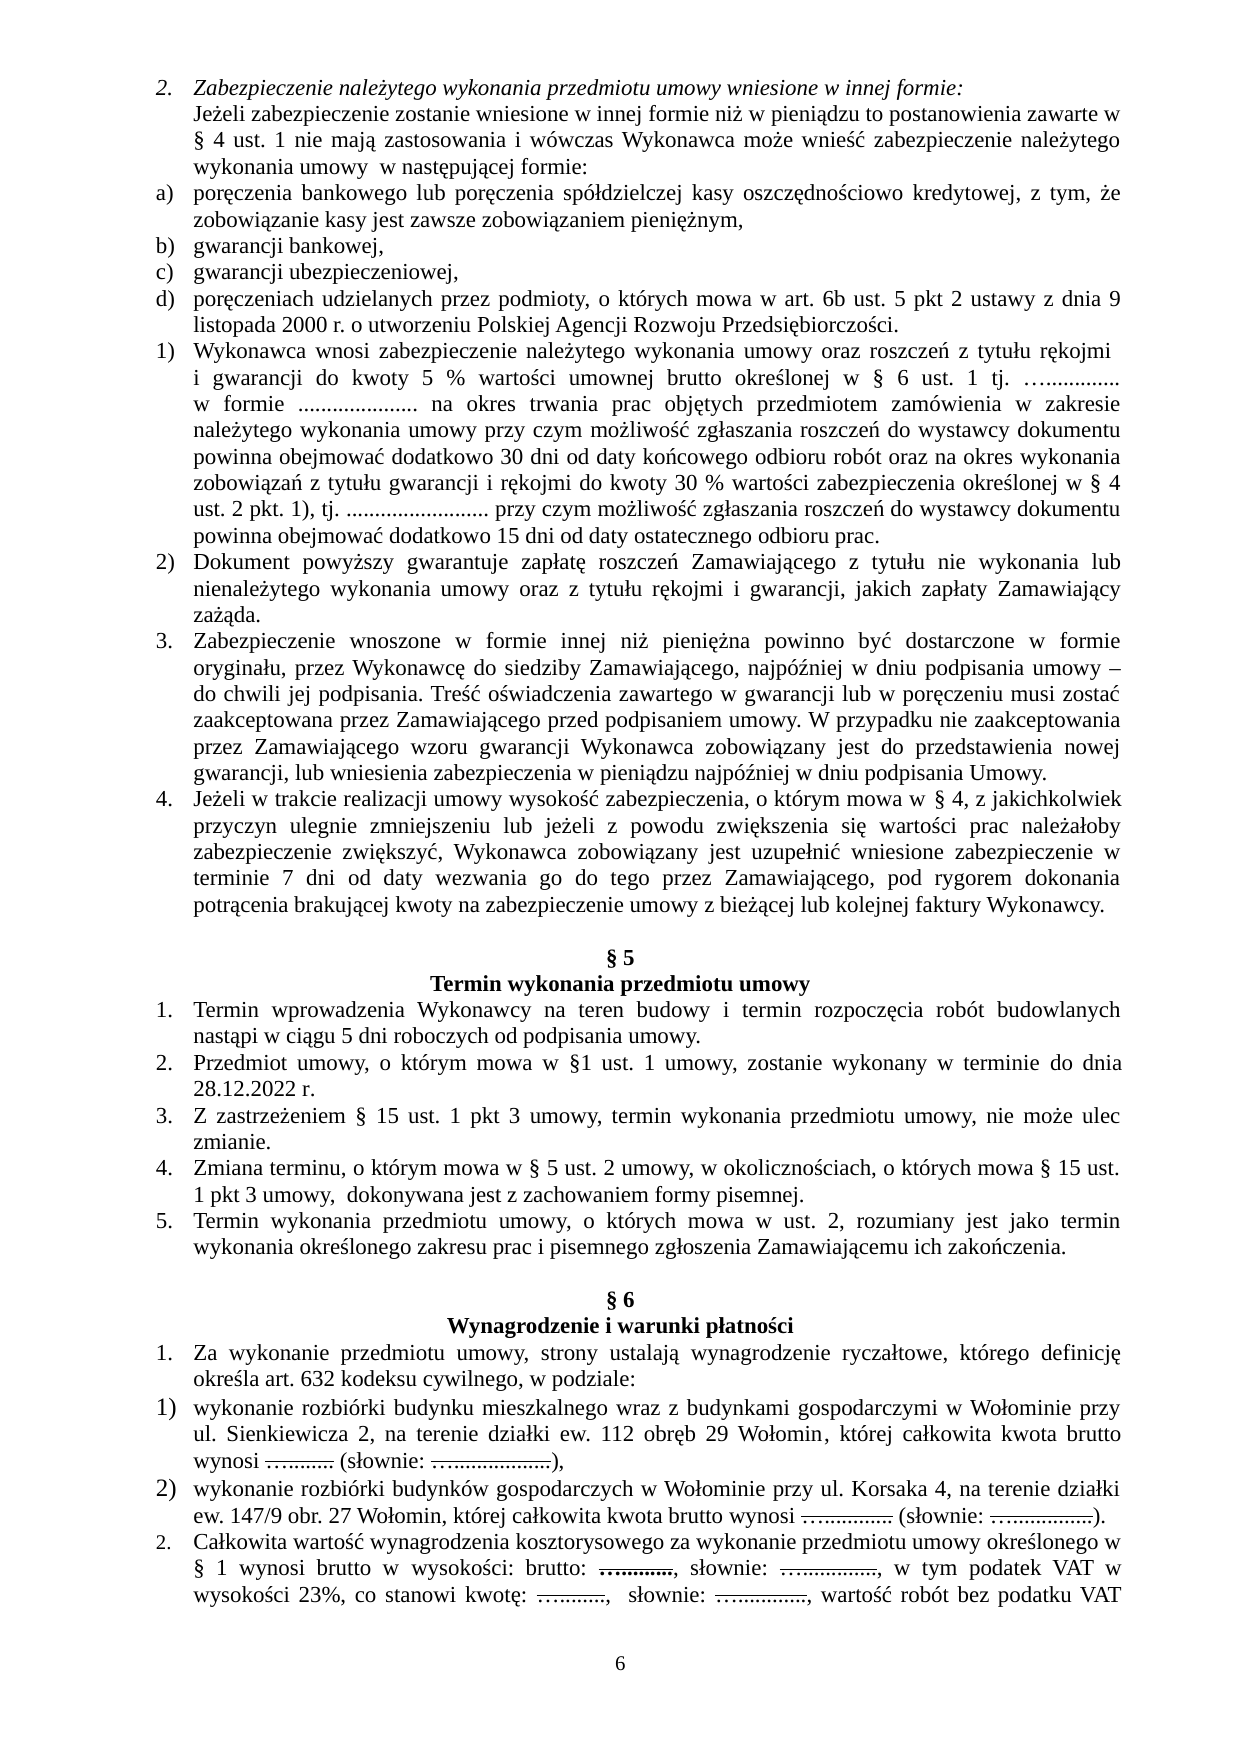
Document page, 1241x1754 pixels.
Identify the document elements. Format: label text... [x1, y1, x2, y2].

list Dokument powyższy gwarantuje zapłatę roszczeń Zamawiającego z tytułu nie wykonania lub nienależytego wykonania umowy oraz z tytułu rękojmi i gwarancji, jakich zapłaty Zamawiający zażąda. [156, 548, 1122, 627]
text Wynagrodzenie i warunki płatności [118, 1312, 1122, 1339]
list Z zastrzeżeniem § 15 ust. 1 pkt 3 umowy, termin wykonania przedmiotu umowy, nie może ulec zmianie. [156, 1102, 1122, 1154]
text § 6 [118, 1286, 1122, 1312]
list Termin wprowadzenia Wykonawcy na teren budowy i termin rozpoczęcia robót budowlanych nastąpi w ciągu 5 dni roboczych od podpisania umowy. [156, 996, 1122, 1049]
list Termin wykonania przedmiotu umowy, o których mowa w ust. 2, rozumiany jest jako termin wykonania określonego zakresu prac i pisemnego zgłoszenia Zamawiającemu ich zakończenia. [156, 1207, 1122, 1260]
list wykonanie rozbiórki budynku mieszkalnego wraz z budynkami gospodarczymi w Wołominie przy ul. Sienkiewicza 2, na terenie działki ew. 112 obręb 29 Wołomin, której całkowita kwota brutto wynosi …........ (słownie: ….................), [156, 1392, 1122, 1473]
list Całkowita wartość wynagrodzenia kosztorysowego za wykonanie przedmiotu umowy określonego w § 1 wynosi brutto w wysokości: brutto: …........., słownie: …............., w tym podatek VAT w wysokości 23%, co stanowi kwotę: …........, słownie: …............, wartość robót bez podatku VAT [156, 1528, 1122, 1607]
list Zmiana terminu, o którym mowa w § 5 ust. 2 umowy, w okolicznościach, o których mowa § 15 ust. 1 pkt 3 umowy, dokonywana jest z zachowaniem formy pisemnej. [156, 1154, 1122, 1207]
list poręczenia bankowego lub poręczenia spółdzielczej kasy oszczędnościowo kredytowej, z tym, że zobowiązanie kasy jest zawsze zobowiązaniem pieniężnym, [156, 179, 1122, 232]
list Zabezpieczenie należytego wykonania przedmiotu umowy wniesione w innej formie: [156, 74, 1122, 100]
text Termin wykonania przedmiotu umowy [118, 970, 1122, 996]
list Zabezpieczenie wnoszone w formie innej niż pieniężna powinno być dostarczone w formie oryginału, przez Wykonawcę do siedziby Zamawiającego, najpóźniej w dniu podpisania umowy – do chwili jej podpisania. Treść oświadczenia zawartego w gwarancji lub w poręczeniu musi zostać zaakceptowana przez Zamawiającego przed podpisaniem umowy. W przypadku nie zaakceptowania przez Zamawiającego wzoru gwarancji Wykonawca zobowiązany jest do przedstawienia nowej gwarancji, lub wniesienia zabezpieczenia w pieniądzu najpóźniej w dniu podpisania Umowy. [156, 627, 1122, 785]
text § 5 [118, 943, 1122, 970]
list Przedmiot umowy, o którym mowa w §1 ust. 1 umowy, zostanie wykonany w terminie do dnia 28.12.2022 r. [156, 1049, 1122, 1102]
list Jeżeli zabezpieczenie zostanie wniesione w innej formie niż w pieniądzu to postanowienia zawarte w § 4 ust. 1 nie mają zastosowania i wówczas Wykonawca może wnieść zabezpieczenie należytego wykonania umowy w następującej formie: [156, 100, 1122, 179]
list gwarancji ubezpieczeniowej, [156, 258, 1122, 285]
list wykonanie rozbiórki budynków gospodarczych w Wołominie przy ul. Korsaka 4, na terenie działki ew. 147/9 obr. 27 Wołomin, której całkowita kwota brutto wynosi …............ (słownie: …..............). [156, 1473, 1122, 1528]
list poręczeniach udzielanych przez podmioty, o których mowa w art. 6b ust. 5 pkt 2 ustawy z dnia 9 listopada 2000 r. o utworzeniu Polskiej Agencji Rozwoju Przedsiębiorczości. [156, 285, 1122, 337]
list gwarancji bankowej, [156, 232, 1122, 258]
list Jeżeli w trakcie realizacji umowy wysokość zabezpieczenia, o którym mowa w § 4, z jakichkolwiek przyczyn ulegnie zmniejszeniu lub jeżeli z powodu zwiększenia się wartości prac należałoby zabezpieczenie zwiększyć, Wykonawca zobowiązany jest uzupełnić wniesione zabezpieczenie w terminie 7 dni od daty wezwania go do tego przez Zamawiającego, pod rygorem dokonania potrącenia brakującej kwoty na zabezpieczenie umowy z bieżącej lub kolejnej faktury Wykonawcy. [156, 785, 1122, 917]
list Wykonawca wnosi zabezpieczenie należytego wykonania umowy oraz roszczeń z tytułu rękojmi i gwarancji do kwoty 5 % wartości umownej brutto określonej w § 6 ust. 1 tj. …............. w formie ..................... na okres trwania prac objętych przedmiotem zamówienia w zakresie należytego wykonania umowy przy czym możliwość zgłaszania roszczeń do wystawcy dokumentu powinna obejmować dodatkowo 30 dni od daty końcowego odbioru robót oraz na okres wykonania zobowiązań z tytułu gwarancji i rękojmi do kwoty 30 % wartości zabezpieczenia określonej w § 4 ust. 2 pkt. 1), tj. ......................... przy czym możliwość zgłaszania roszczeń do wystawcy dokumentu powinna obejmować dodatkowo 15 dni od daty ostatecznego odbioru prac. [156, 337, 1122, 548]
list Za wykonanie przedmiotu umowy, strony ustalają wynagrodzenie ryczałtowe, którego definicję określa art. 632 kodeksu cywilnego, w podziale: [156, 1339, 1122, 1392]
